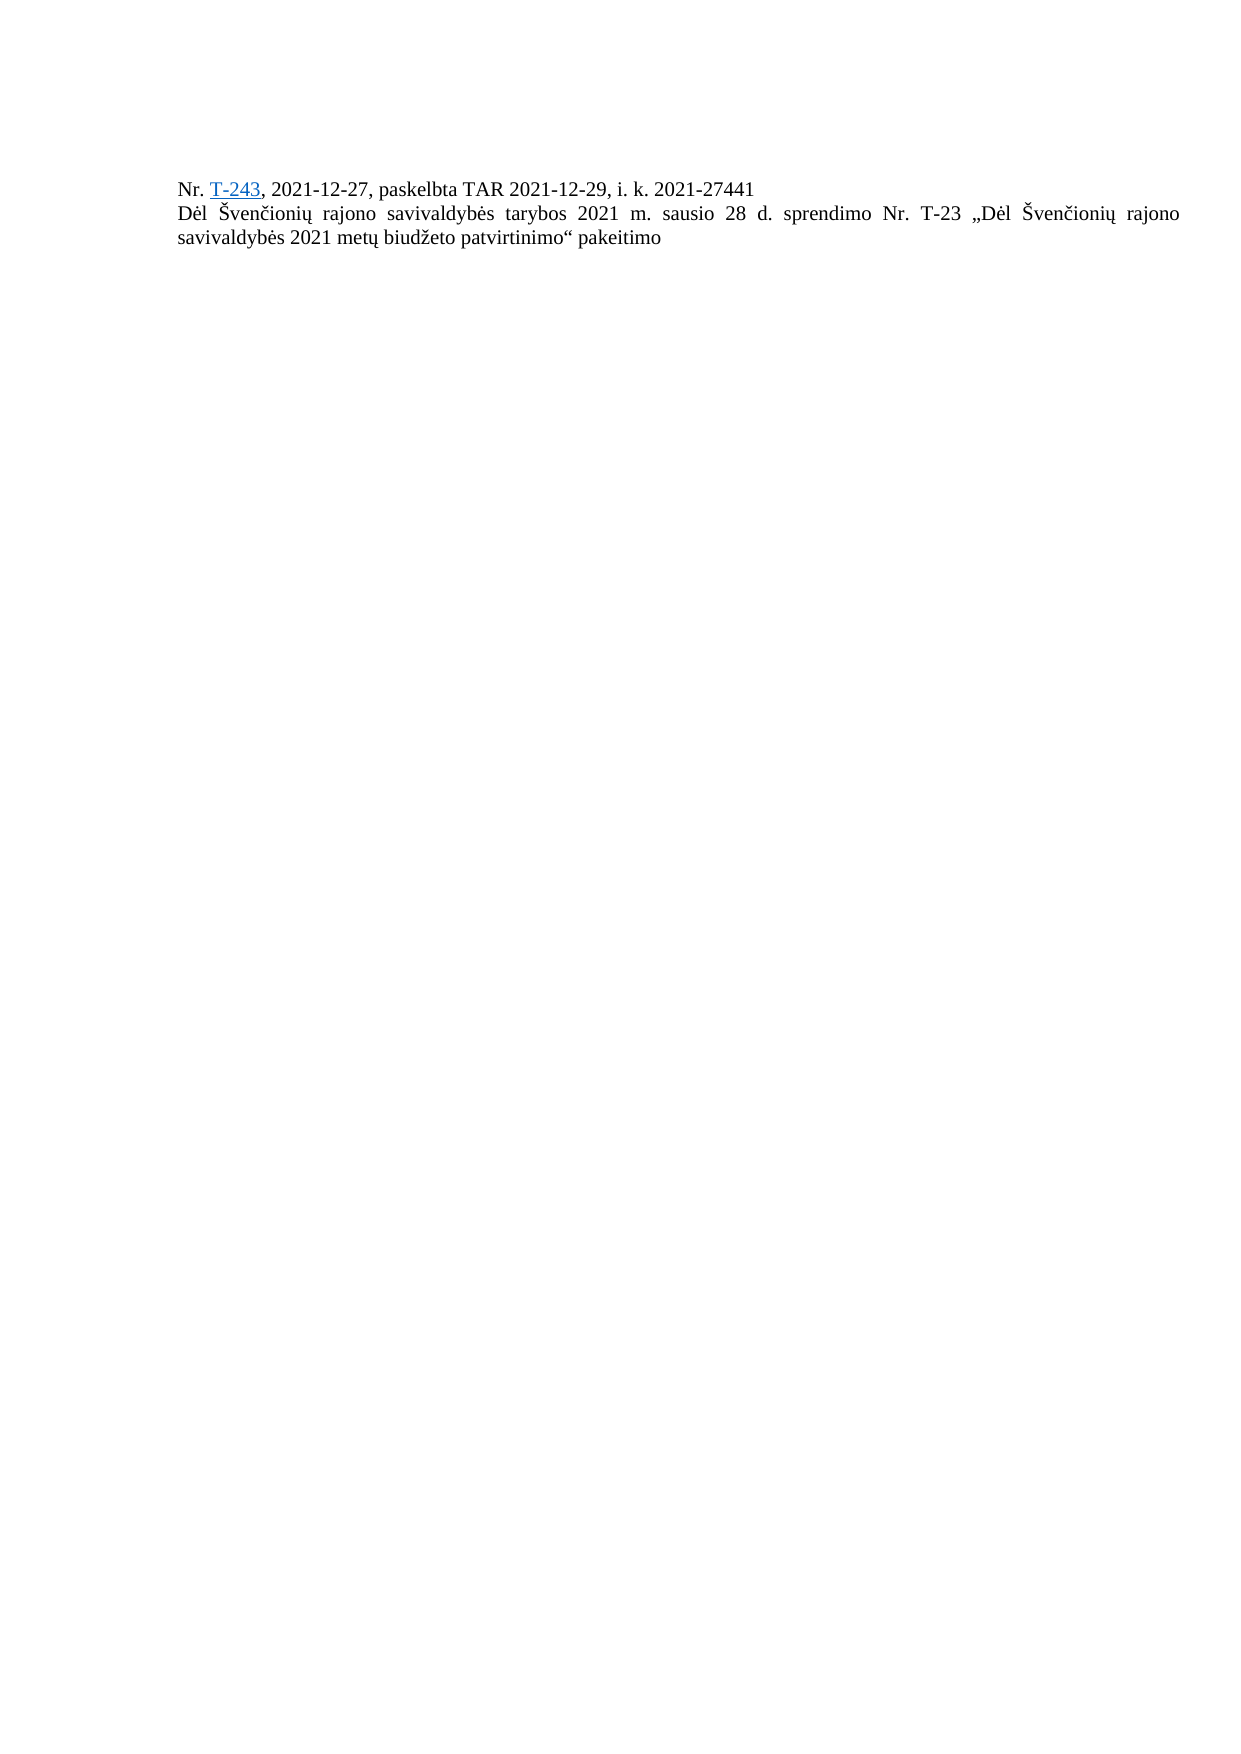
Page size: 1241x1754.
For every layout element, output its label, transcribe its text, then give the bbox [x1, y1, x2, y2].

text Nr. T-243, 2021-12-27, paskelbta TAR 2021-12-29, i. k. 2021-27441 [177, 177, 1181, 201]
text Dėl Švenčionių rajono savivaldybės tarybos 2021 m. sausio 28 d. sprendimo Nr. T-23 „Dėl Švenčionių rajono savivaldybės 2021 metų biudžeto patvirtinimo“ pakeitimo [177, 201, 1181, 249]
